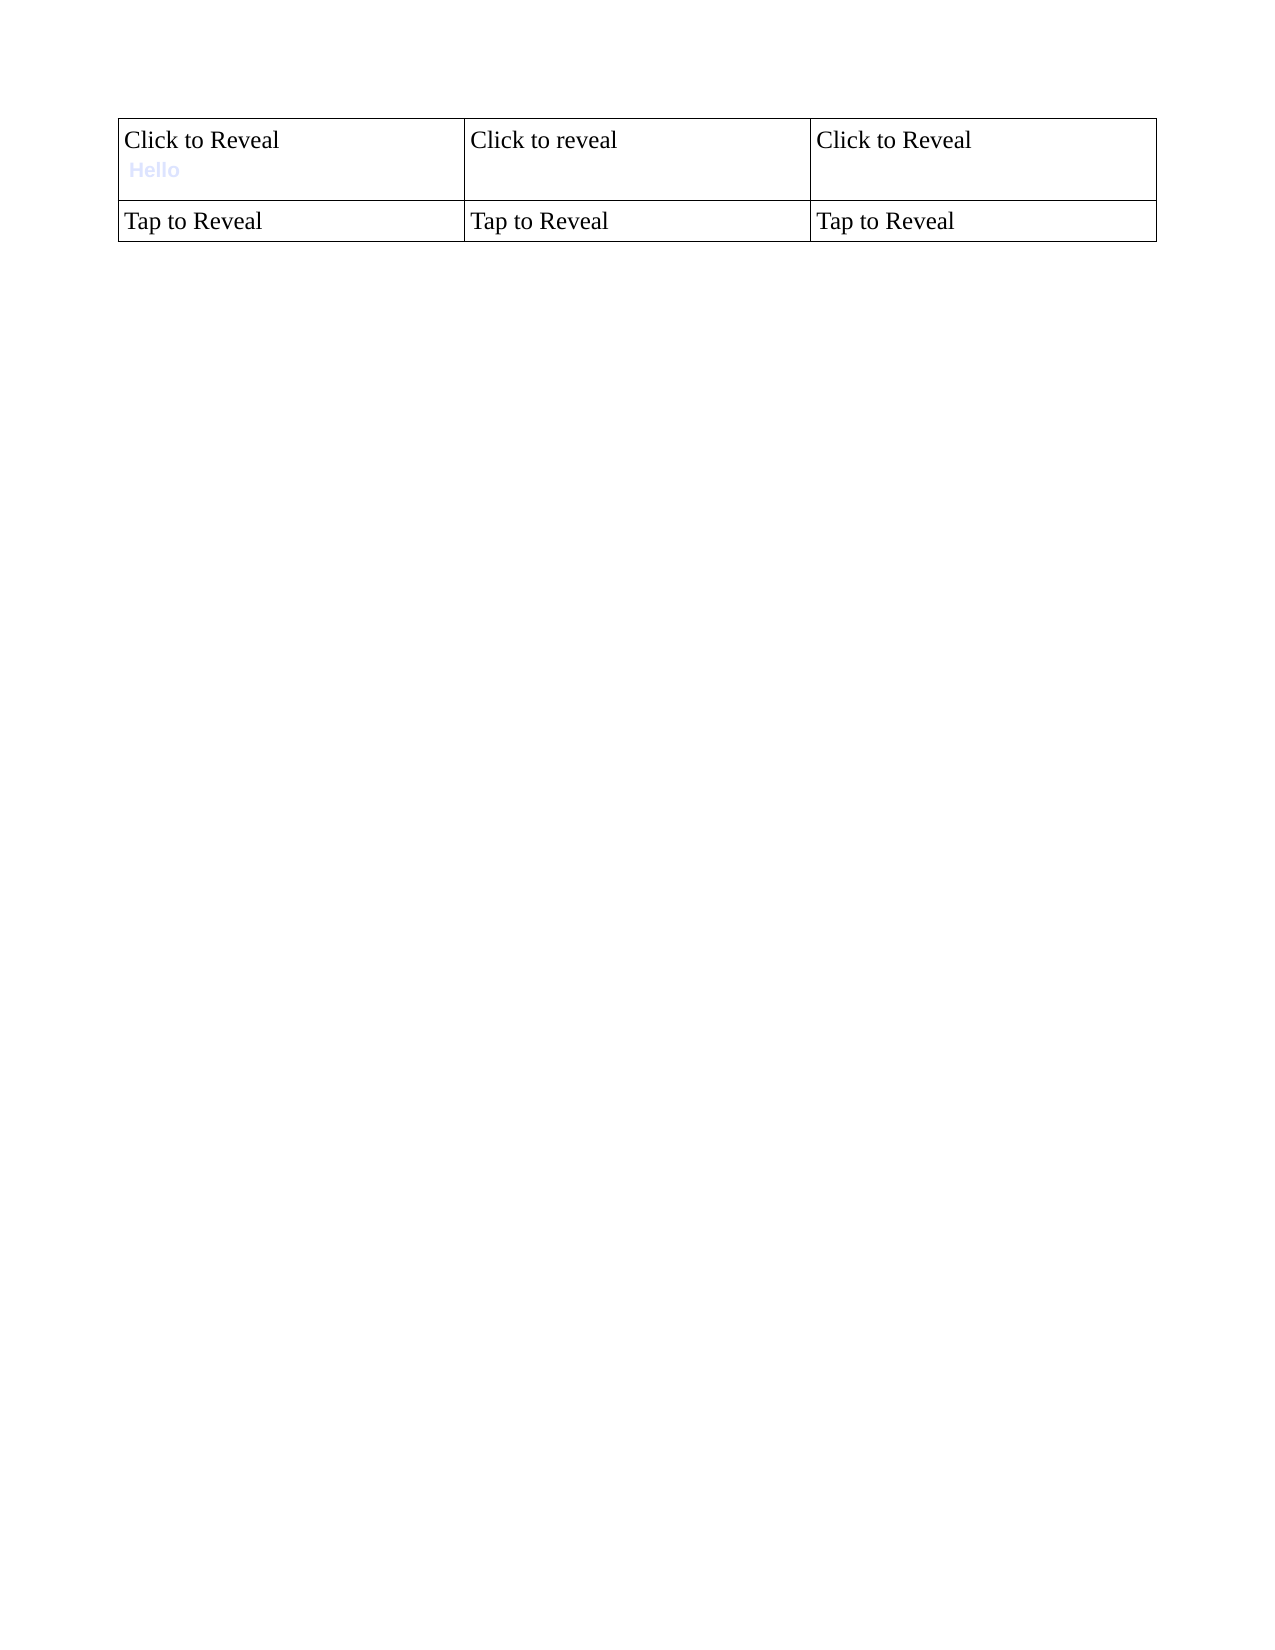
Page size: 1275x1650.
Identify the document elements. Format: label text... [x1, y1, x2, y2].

table_cell Tap to Reveal [465, 201, 810, 241]
table_header Click to Reveal [119, 119, 464, 199]
table_cell Tap to Reveal [811, 201, 1156, 241]
table_header Click to Reveal [811, 119, 1156, 199]
table_cell Tap to Reveal [119, 201, 464, 241]
table_header Click to reveal [465, 119, 810, 199]
